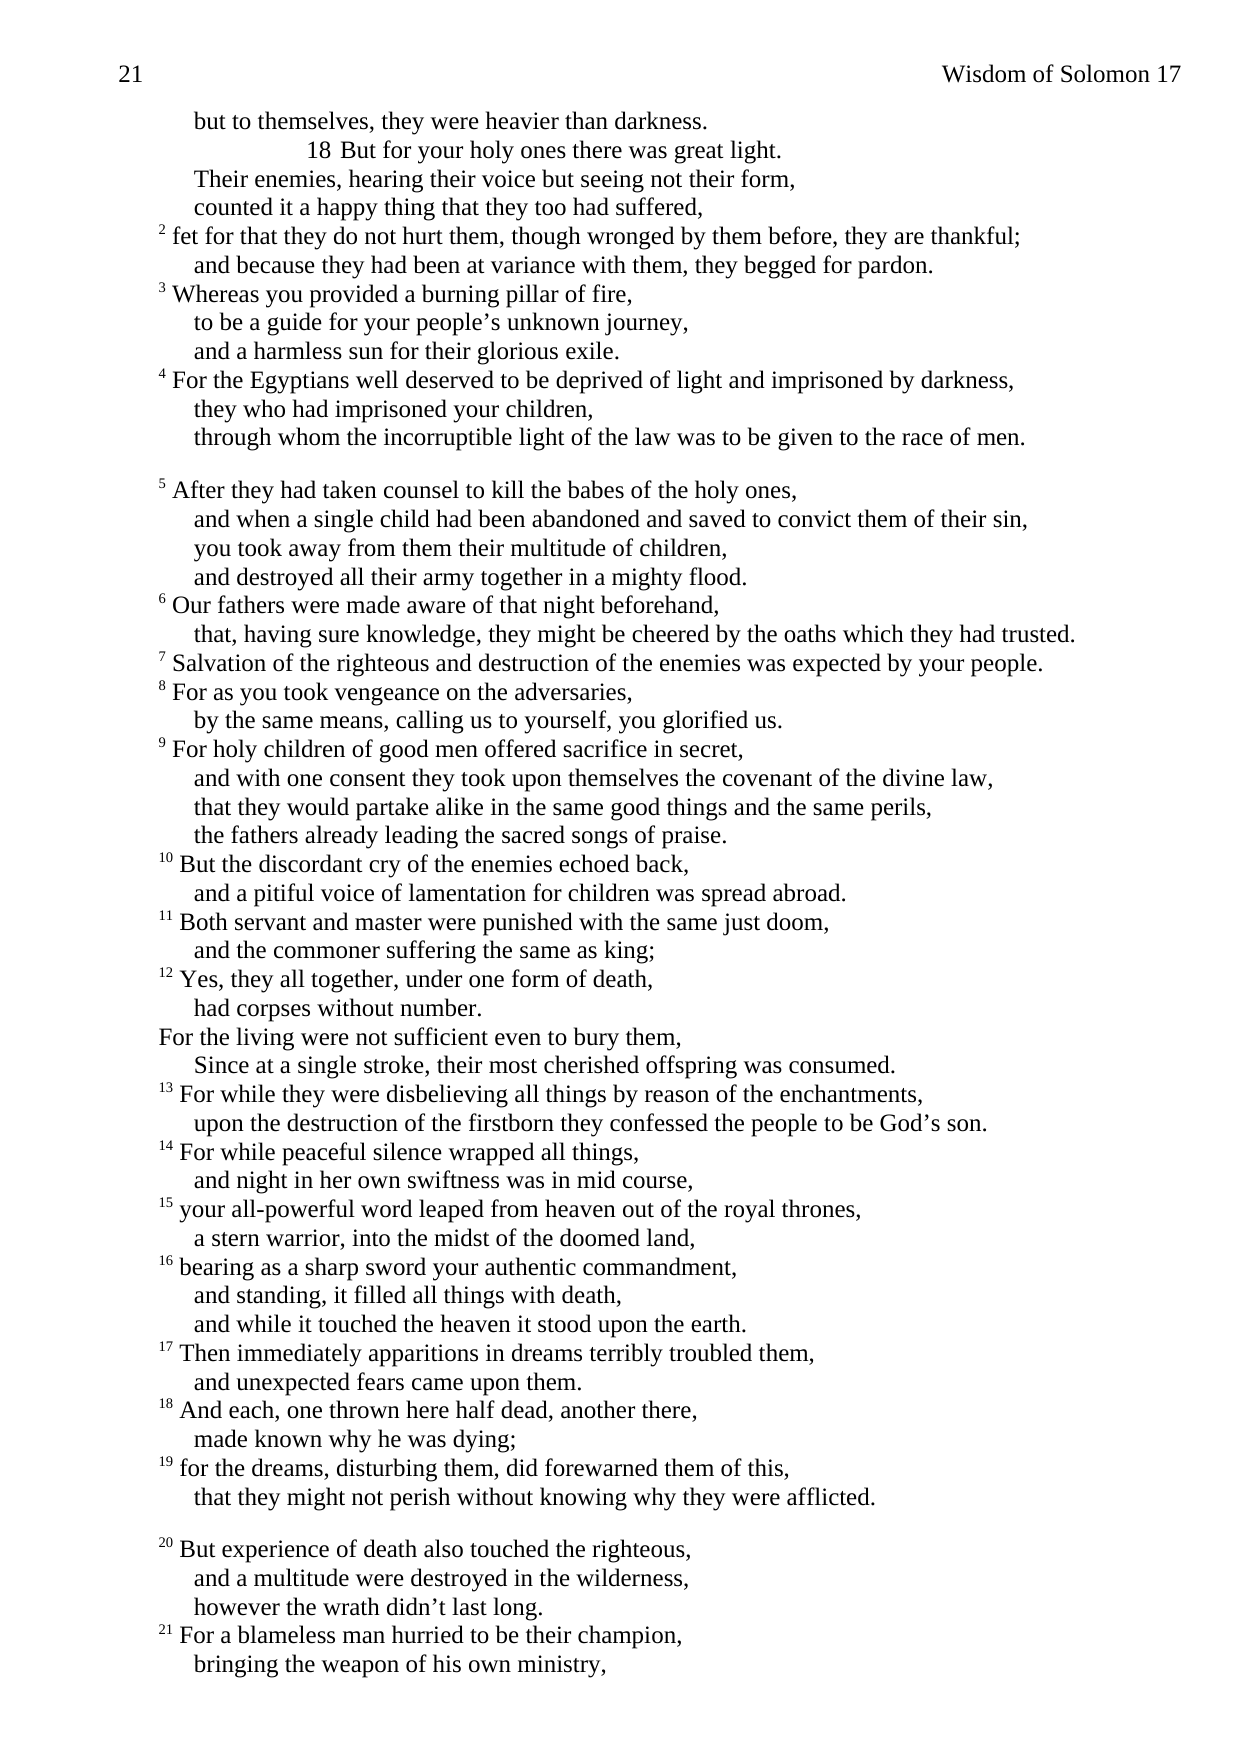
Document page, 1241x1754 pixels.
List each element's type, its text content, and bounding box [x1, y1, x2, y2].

text 4 For the Egyptians well deserved to be deprived of light and imprisoned by darkness, [158, 365, 1181, 394]
text 19 for the dreams, disturbing them, did forewarned them of this, [158, 1453, 1181, 1482]
text and when a single child had been abandoned and saved to convict them of their sin, [194, 504, 1181, 533]
text and standing, it filled all things with death, [194, 1280, 1181, 1309]
text by the same means, calling us to yourself, you glorified us. [194, 705, 1181, 734]
text 21 For a blameless man hurried to be their champion, [158, 1621, 1181, 1649]
text 14 For while peaceful silence wrapped all things, [158, 1137, 1181, 1165]
text 9 For holy children of good men offered sacrifice in secret, [158, 734, 1181, 763]
text made known why he was dying; [194, 1424, 1181, 1453]
text 18 And each, one thrown here half dead, another there, [158, 1395, 1181, 1424]
text however the wrath didn’t last long. [194, 1592, 1181, 1621]
text and night in her own swiftness was in mid course, [194, 1165, 1181, 1194]
text 11 Both servant and master were punished with the same just doom, [158, 907, 1181, 935]
text 2 fet for that they do not hurt them, though wronged by them before, they are thankful; [158, 221, 1181, 250]
text and unexpected fears came upon them. [194, 1367, 1181, 1395]
text 17 Then immediately apparitions in dreams terribly troubled them, [158, 1338, 1181, 1367]
text counted it a happy thing that they too had suffered, [194, 192, 1181, 221]
text and destroyed all their army together in a mighty flood. [194, 562, 1181, 590]
text had corpses without number. [194, 993, 1181, 1022]
text that they would partake alike in the same good things and the same perils, [194, 792, 1181, 820]
text a stern warrior, into the midst of the doomed land, [194, 1223, 1181, 1252]
text and a multitude were destroyed in the wilderness, [194, 1563, 1181, 1592]
text the fathers already leading the sacred songs of praise. [194, 820, 1181, 849]
text to be a guide for your people’s unknown journey, [194, 307, 1181, 336]
text they who had imprisoned your children, [194, 394, 1181, 422]
text 10 But the discordant cry of the enemies echoed back, [158, 849, 1181, 878]
text 6 Our fathers were made aware of that night beforehand, [158, 590, 1181, 619]
text Their enemies, hearing their voice but seeing not their form, [194, 164, 1181, 192]
text but to themselves, they were heavier than darkness. [194, 106, 1181, 135]
text and while it touched the heaven it stood upon the earth. [194, 1309, 1181, 1338]
text and a harmless sun for their glorious exile. [194, 336, 1181, 365]
text 12 Yes, they all together, under one form of death, [158, 964, 1181, 993]
text 5 After they had taken counsel to kill the babes of the holy ones, [158, 475, 1181, 504]
text and a pitiful voice of lamentation for children was spread abroad. [194, 878, 1181, 907]
text 8 For as you took vengeance on the adversaries, [158, 677, 1181, 705]
text 18But for your holy ones there was great light. [306, 135, 1181, 164]
text upon the destruction of the firstborn they confessed the people to be God’s son. [194, 1108, 1181, 1137]
text that they might not perish without knowing why they were afflicted. [194, 1482, 1181, 1510]
text Since at a single stroke, their most cherished offspring was consumed. [194, 1050, 1181, 1079]
text 3 Whereas you provided a burning pillar of fire, [158, 279, 1181, 307]
text 13 For while they were disbelieving all things by reason of the enchantments, [158, 1079, 1181, 1108]
text 15 your all-powerful word leaped from heaven out of the royal thrones, [158, 1194, 1181, 1223]
text For the living were not sufficient even to bury them, [158, 1022, 1181, 1050]
text and the commoner suffering the same as king; [194, 935, 1181, 964]
text and with one consent they took upon themselves the covenant of the divine law, [194, 763, 1181, 792]
text 20 But experience of death also touched the righteous, [158, 1534, 1181, 1563]
text 7 Salvation of the righteous and destruction of the enemies was expected by your people. [158, 648, 1181, 677]
text 16 bearing as a sharp sword your authentic commandment, [158, 1252, 1181, 1280]
text through whom the incorruptible light of the law was to be given to the race of men. [194, 422, 1181, 451]
text that, having sure knowledge, they might be cheered by the oaths which they had trusted. [194, 619, 1181, 648]
text you took away from them their multitude of children, [194, 533, 1181, 562]
text bringing the weapon of his own ministry, [194, 1649, 1181, 1678]
text and because they had been at variance with them, they begged for pardon. [194, 250, 1181, 279]
